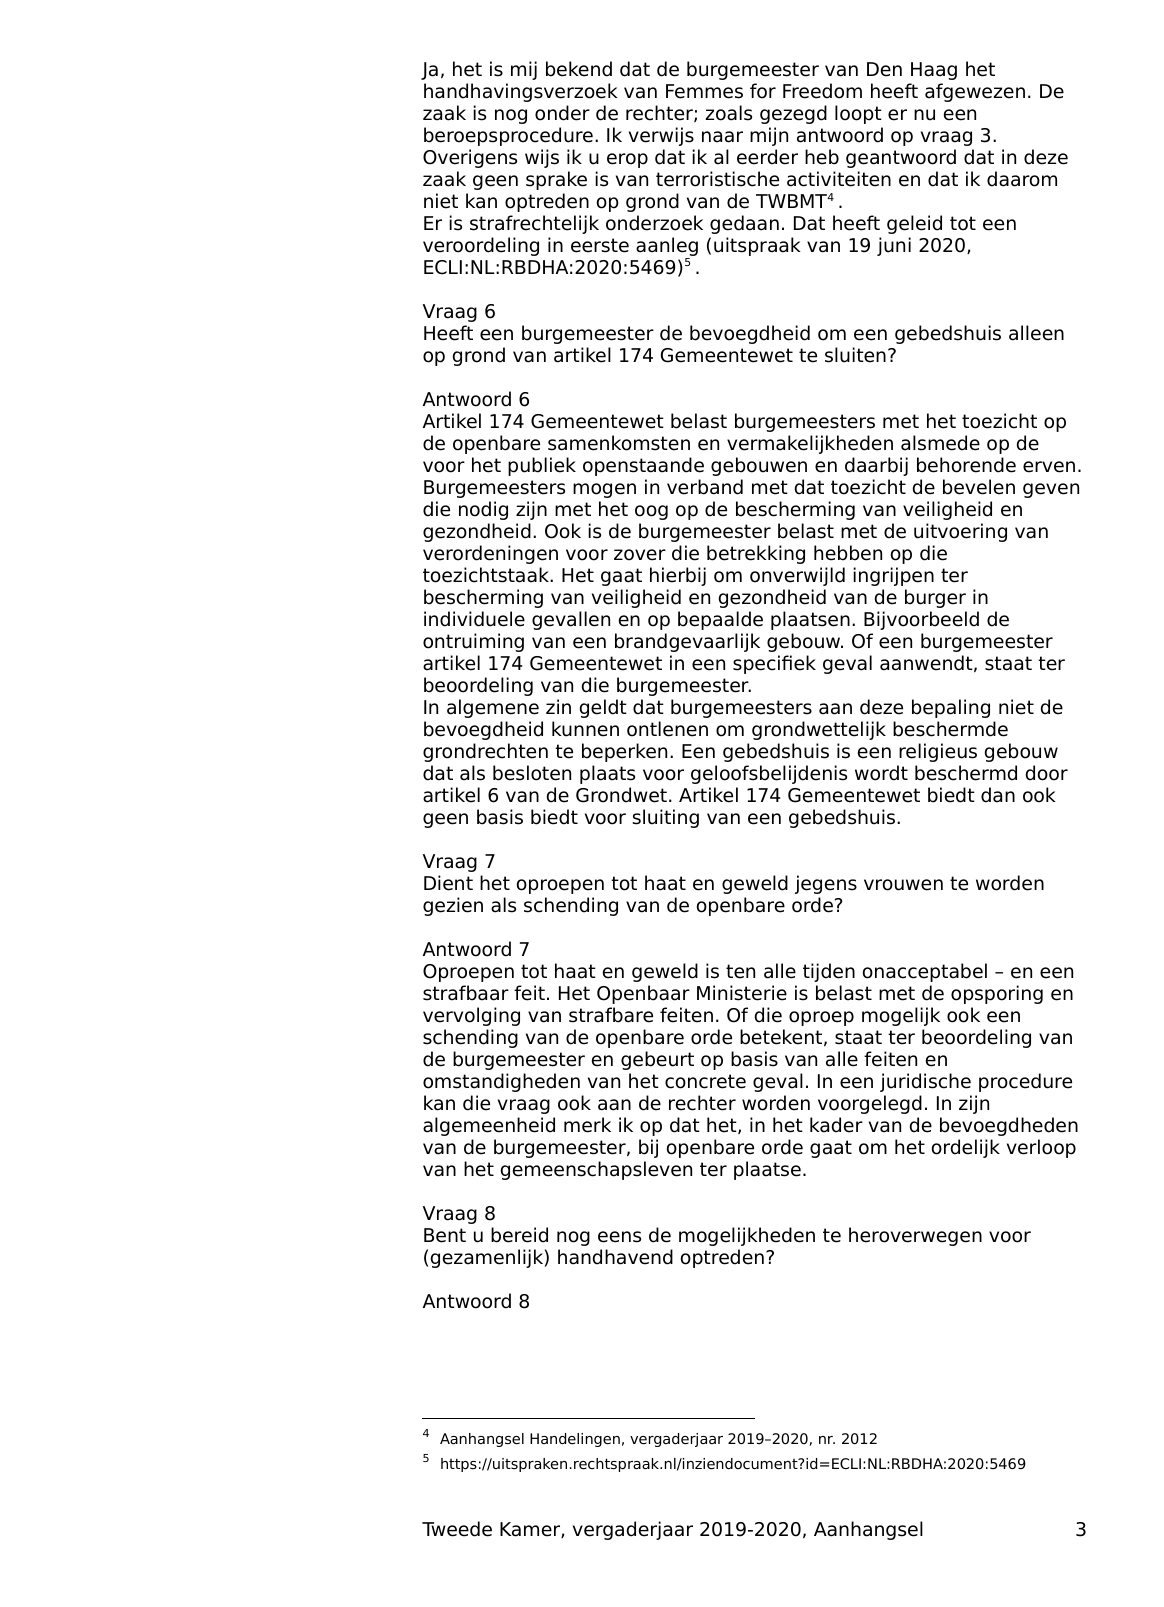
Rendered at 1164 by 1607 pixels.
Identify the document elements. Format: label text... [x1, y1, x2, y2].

text https://uitspraken.rechtspraak.nl/inziendocument?id=ECLI:NL:RBDHA:2020:5469 [422, 1452, 1087, 1474]
text Er is strafrechtelijk onderzoek gedaan. Dat heeft geleid tot een veroordeling in eerste aanleg (uitspraak van 19 juni 2020, ECLI:NL:RBDHA:2020:5469). [422, 213, 1087, 279]
text Aanhangsel Handelingen, vergaderjaar 2019–2020, nr. 2012 [422, 1427, 1087, 1449]
text Antwoord 6 [422, 389, 1087, 411]
text Vraag 6 [422, 301, 1087, 323]
text Vraag 7 [422, 851, 1087, 873]
text Antwoord 7 [422, 939, 1087, 961]
text Dient het oproepen tot haat en geweld jegens vrouwen te worden gezien als schending van de openbare orde? [422, 873, 1087, 917]
text Ja, het is mij bekend dat de burgemeester van Den Haag het handhavingsverzoek van Femmes for Freedom heeft afgewezen. De zaak is nog onder de rechter; zoals gezegd loopt er nu een beroepsprocedure. Ik verwijs naar mijn antwoord op vraag 3. [422, 59, 1087, 147]
text Bent u bereid nog eens de mogelijkheden te heroverwegen voor (gezamenlijk) handhavend optreden? [422, 1225, 1087, 1269]
text Vraag 8 [422, 1203, 1087, 1225]
text Overigens wijs ik u erop dat ik al eerder heb geantwoord dat in deze zaak geen sprake is van terroristische activiteiten en dat ik daarom niet kan optreden op grond van de TWBMT. [422, 147, 1087, 213]
text Oproepen tot haat en geweld is ten alle tijden onacceptabel – en een strafbaar feit. Het Openbaar Ministerie is belast met de opsporing en vervolging van strafbare feiten. Of die oproep mogelijk ook een schending van de openbare orde betekent, staat ter beoordeling van de burgemeester en gebeurt op basis van alle feiten en omstandigheden van het concrete geval. In een juridische procedure kan die vraag ook aan de rechter worden voorgelegd. In zijn algemeenheid merk ik op dat het, in het kader van de bevoegdheden van de burgemeester, bij openbare orde gaat om het ordelijk verloop van het gemeenschapsleven ter plaatse. [422, 961, 1087, 1181]
text Antwoord 8 [422, 1291, 1087, 1313]
text Artikel 174 Gemeentewet belast burgemeesters met het toezicht op de openbare samenkomsten en vermakelijkheden alsmede op de voor het publiek openstaande gebouwen en daarbij behorende erven. Burgemeesters mogen in verband met dat toezicht de bevelen geven die nodig zijn met het oog op de bescherming van veiligheid en gezondheid. Ook is de burgemeester belast met de uitvoering van verordeningen voor zover die betrekking hebben op die toezichtstaak. Het gaat hierbij om onverwijld ingrijpen ter bescherming van veiligheid en gezondheid van de burger in individuele gevallen en op bepaalde plaatsen. Bijvoorbeeld de ontruiming van een brandgevaarlijk gebouw. Of een burgemeester artikel 174 Gemeentewet in een specifiek geval aanwendt, staat ter beoordeling van die burgemeester. [422, 411, 1087, 697]
text In algemene zin geldt dat burgemeesters aan deze bepaling niet de bevoegdheid kunnen ontlenen om grondwettelijk beschermde grondrechten te beperken. Een gebedshuis is een religieus gebouw dat als besloten plaats voor geloofsbelijdenis wordt beschermd door artikel 6 van de Grondwet. Artikel 174 Gemeentewet biedt dan ook geen basis biedt voor sluiting van een gebedshuis. [422, 697, 1087, 829]
text Heeft een burgemeester de bevoegdheid om een gebedshuis alleen op grond van artikel 174 Gemeentewet te sluiten? [422, 323, 1087, 367]
